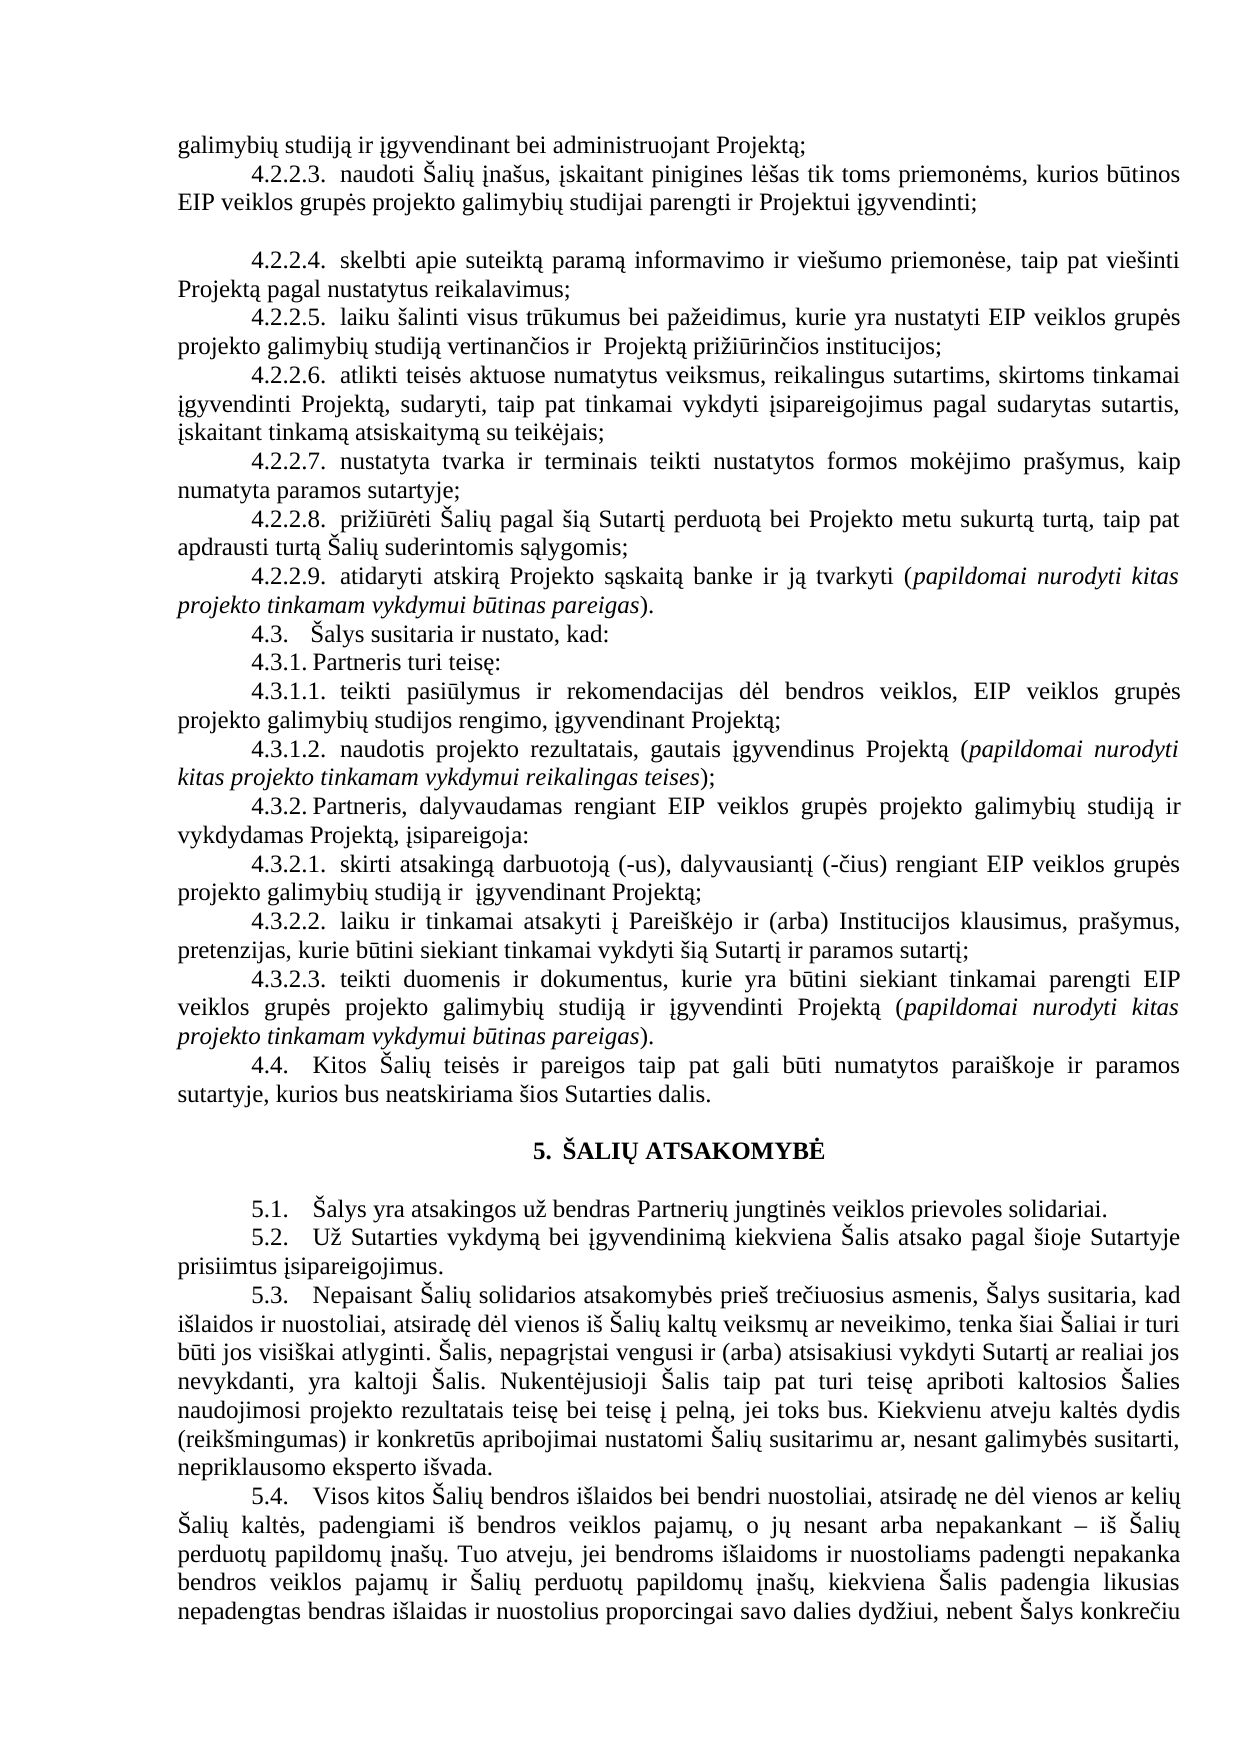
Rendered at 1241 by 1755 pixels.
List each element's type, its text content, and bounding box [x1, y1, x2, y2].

text 5.4. Visos kitos Šalių bendros išlaidos bei bendri nuostoliai, atsiradę ne dėl vienos ar kelių Šalių kaltės, padengiami iš bendros veiklos pajamų, o jų nesant arba nepakankant – iš Šalių perduotų papildomų įnašų. Tuo atveju, jei bendroms išlaidoms ir nuostoliams padengti nepakanka bendros veiklos pajamų ir Šalių perduotų papildomų įnašų, kiekviena Šalis padengia likusias nepadengtas bendras išlaidas ir nuostolius proporcingai savo dalies dydžiui, nebent Šalys konkrečiu [177, 1481, 1181, 1625]
text 4.3.1. Partneris turi teisę: [230, 647, 1181, 676]
text 4.3.2.3. teikti duomenis ir dokumentus, kurie yra būtini siekiant tinkamai parengti EIP veiklos grupės projekto galimybių studiją ir įgyvendinti Projektą (papildomai nurodyti kitas projekto tinkamam vykdymui būtinas pareigas). [177, 964, 1181, 1050]
text 4.2.2.6. atlikti teisės aktuose numatytus veiksmus, reikalingus sutartims, skirtoms tinkamai įgyvendinti Projektą, sudaryti, taip pat tinkamai vykdyti įsipareigojimus pagal sudarytas sutartis, įskaitant tinkamą atsiskaitymą su teikėjais; [177, 360, 1181, 446]
text 5. ŠALIŲ ATSAKOMYBĖ [177, 1136, 1181, 1165]
text 4.3.2.1. skirti atsakingą darbuotoją (-us), dalyvausiantį (-čius) rengiant EIP veiklos grupės projekto galimybių studiją ir įgyvendinant Projektą; [177, 849, 1181, 906]
text 4.3.1.1. teikti pasiūlymus ir rekomendacijas dėl bendros veiklos, EIP veiklos grupės projekto galimybių studijos rengimo, įgyvendinant Projektą; [177, 676, 1181, 734]
text 5.2. Už Sutarties vykdymą bei įgyvendinimą kiekviena Šalis atsako pagal šioje Sutartyje prisiimtus įsipareigojimus. [177, 1222, 1181, 1280]
text 4.2.2.9. atidaryti atskirą Projekto sąskaitą banke ir ją tvarkyti (papildomai nurodyti kitas projekto tinkamam vykdymui būtinas pareigas). [177, 561, 1181, 619]
text 4.4. Kitos Šalių teisės ir pareigos taip pat gali būti numatytos paraiškoje ir paramos sutartyje, kurios bus neatskiriama šios Sutarties dalis. [177, 1050, 1181, 1107]
text 4.2.2.4. skelbti apie suteiktą paramą informavimo ir viešumo priemonėse, taip pat viešinti Projektą pagal nustatytus reikalavimus; [177, 245, 1181, 302]
text 4.3.2.2. laiku ir tinkamai atsakyti į Pareiškėjo ir (arba) Institucijos klausimus, prašymus, pretenzijas, kurie būtini siekiant tinkamai vykdyti šią Sutartį ir paramos sutartį; [177, 906, 1181, 964]
text 4.2.2.5. laiku šalinti visus trūkumus bei pažeidimus, kurie yra nustatyti EIP veiklos grupės projekto galimybių studiją vertinančios ir Projektą prižiūrinčios institucijos; [177, 302, 1181, 360]
text galimybių studiją ir įgyvendinant bei administruojant Projektą; [177, 130, 1181, 159]
text 5.1. Šalys yra atsakingos už bendras Partnerių jungtinės veiklos prievoles solidariai. [177, 1194, 1181, 1222]
text 4.2.2.7. nustatyta tvarka ir terminais teikti nustatytos formos mokėjimo prašymus, kaip numatyta paramos sutartyje; [177, 446, 1181, 504]
text 4.2.2.3. naudoti Šalių įnašus, įskaitant pinigines lėšas tik toms priemonėms, kurios būtinos EIP veiklos grupės projekto galimybių studijai parengti ir Projektui įgyvendinti; [177, 159, 1181, 216]
text 4.3.1.2. naudotis projekto rezultatais, gautais įgyvendinus Projektą (papildomai nurodyti kitas projekto tinkamam vykdymui reikalingas teises); [177, 734, 1181, 791]
text 4.3.2. Partneris, dalyvaudamas rengiant EIP veiklos grupės projekto galimybių studiją ir vykdydamas Projektą, įsipareigoja: [177, 791, 1181, 849]
text 4.2.2.8. prižiūrėti Šalių pagal šią Sutartį perduotą bei Projekto metu sukurtą turtą, taip pat apdrausti turtą Šalių suderintomis sąlygomis; [177, 504, 1181, 561]
text 5.3. Nepaisant Šalių solidarios atsakomybės prieš trečiuosius asmenis, Šalys susitaria, kad išlaidos ir nuostoliai, atsiradę dėl vienos iš Šalių kaltų veiksmų ar neveikimo, tenka šiai Šaliai ir turi būti jos visiškai atlyginti. Šalis, nepagrįstai vengusi ir (arba) atsisakiusi vykdyti Sutartį ar realiai jos nevykdanti, yra kaltoji Šalis. Nukentėjusioji Šalis taip pat turi teisę apriboti kaltosios Šalies naudojimosi projekto rezultatais teisę bei teisę į pelną, jei toks bus. Kiekvienu atveju kaltės dydis (reikšmingumas) ir konkretūs apribojimai nustatomi Šalių susitarimu ar, nesant galimybės susitarti, nepriklausomo eksperto išvada. [177, 1280, 1181, 1481]
text 4.3. Šalys susitaria ir nustato, kad: [236, 619, 1181, 647]
